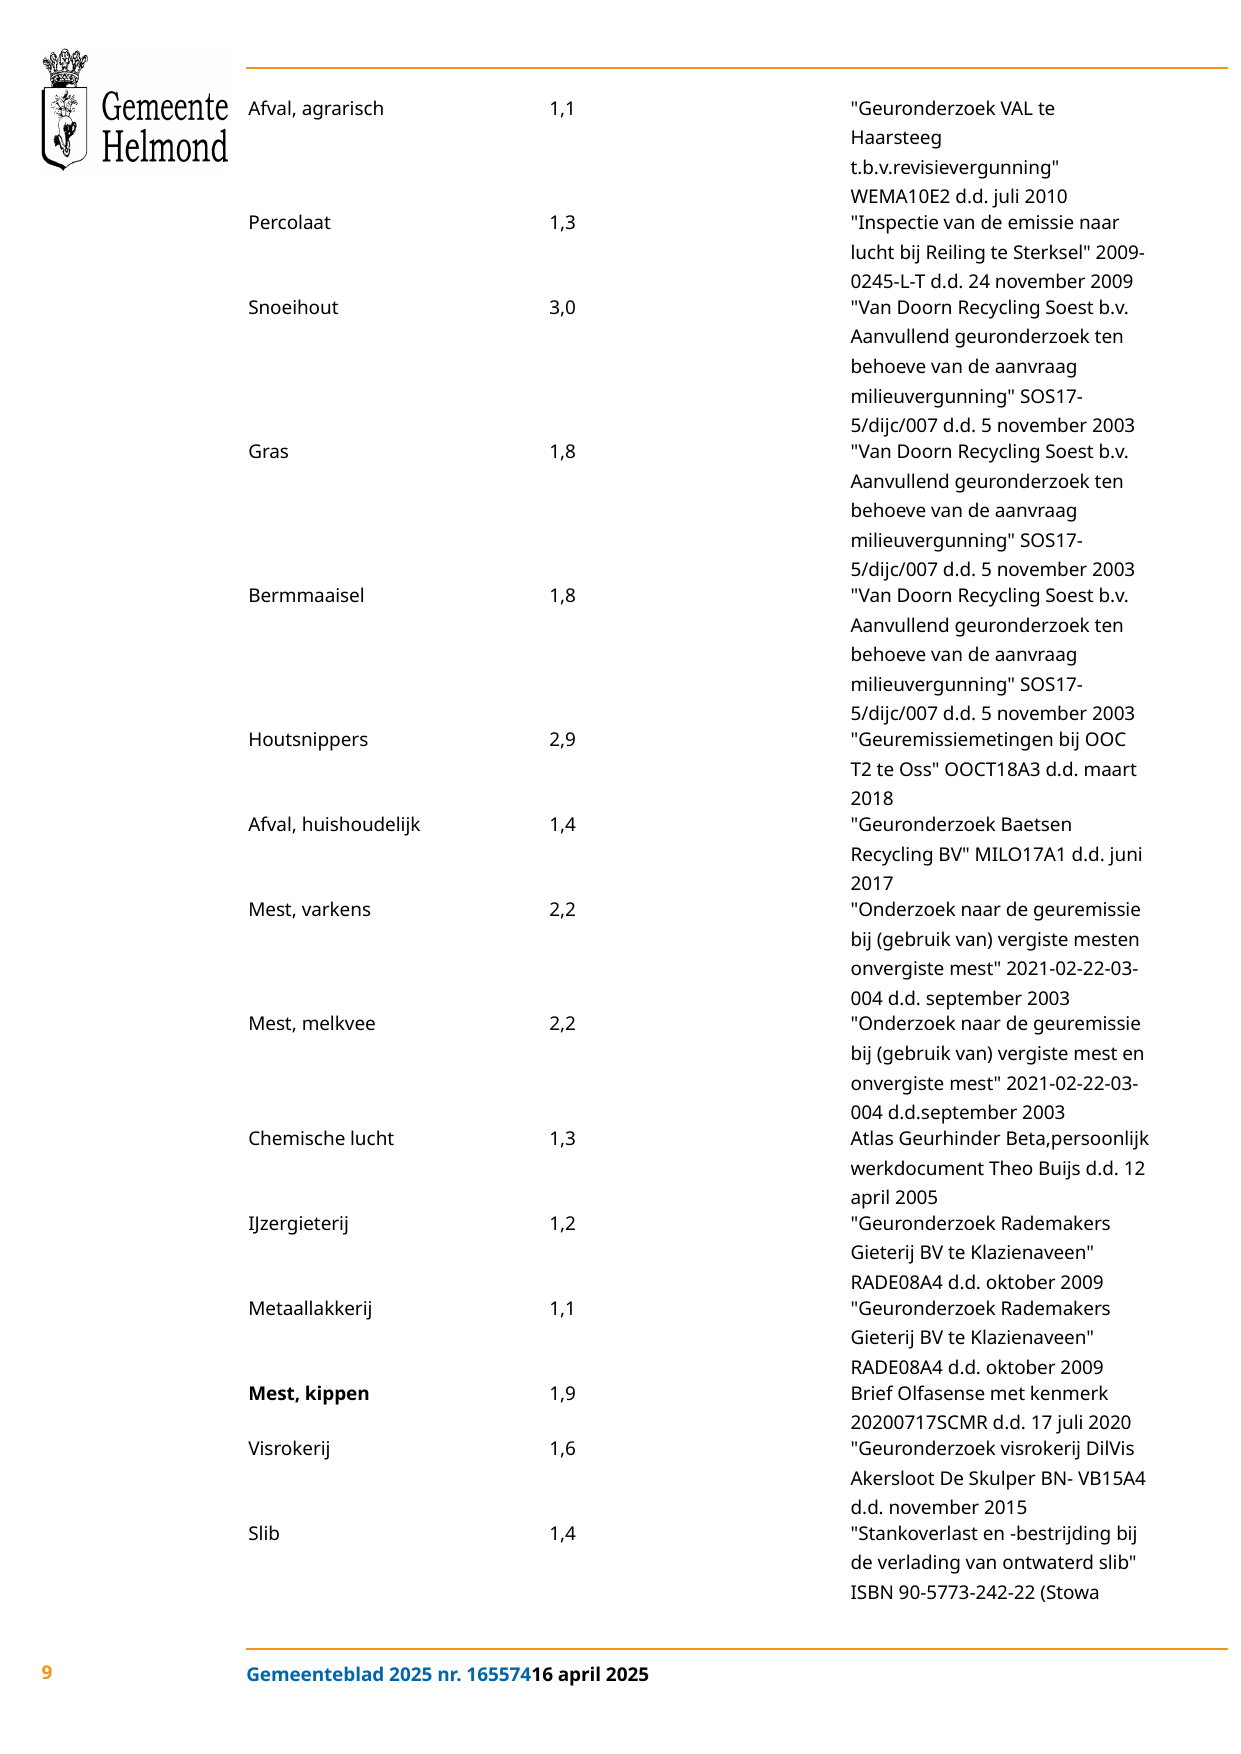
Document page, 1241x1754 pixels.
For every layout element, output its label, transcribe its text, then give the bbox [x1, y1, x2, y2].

table_cell 1,8 [549, 582, 850, 726]
table_cell "Inspectie van de emissie naar lucht bij Reiling te Sterksel" 2009-0245-L-T d.d. 24 november 2009 [850, 209, 1152, 294]
table_cell Slib [248, 1520, 549, 1605]
table_cell 2,2 [549, 1011, 850, 1125]
table_cell Mest, varkens [248, 896, 549, 1011]
table_cell "Geuronderzoek Rademakers Gieterij BV te Klazienaveen" RADE08A4 d.d. oktober 2009 [850, 1295, 1152, 1380]
picture [41, 47, 231, 172]
table_cell "Geuronderzoek Baetsen Recycling BV" MILO17A1 d.d. juni 2017 [850, 811, 1152, 896]
table_cell Metaallakkerij [248, 1295, 549, 1380]
table_cell Gras [248, 438, 549, 582]
table_cell 3,0 [549, 294, 850, 438]
table_cell "Geuremissiemetingen bij OOC T2 te Oss" OOCT18A3 d.d. maart 2018 [850, 726, 1152, 811]
table_cell "Van Doorn Recycling Soest b.v. Aanvullend geuronderzoek ten behoeve van de aanvraag milieuvergunning" SOS17- 5/dijc/007 d.d. 5 november 2003 [850, 438, 1152, 582]
table_cell Mest, kippen [248, 1380, 549, 1435]
table_cell 1,4 [549, 811, 850, 896]
table_cell IJzergieterij [248, 1210, 549, 1295]
table_cell Visrokerij [248, 1435, 549, 1520]
table_cell "Geuronderzoek VAL te Haarsteeg t.b.v.revisievergunning" WEMA10E2 d.d. juli 2010 [850, 95, 1152, 209]
table_cell Mest, melkvee [248, 1011, 549, 1125]
table_cell 1,3 [549, 209, 850, 294]
table_cell "Van Doorn Recycling Soest b.v. Aanvullend geuronderzoek ten behoeve van de aanvraag milieuvergunning" SOS17- 5/dijc/007 d.d. 5 november 2003 [850, 294, 1152, 438]
table_cell 1,4 [549, 1520, 850, 1605]
table_cell 2,2 [549, 896, 850, 1011]
table_cell Snoeihout [248, 294, 549, 438]
table_cell "Van Doorn Recycling Soest b.v. Aanvullend geuronderzoek ten behoeve van de aanvraag milieuvergunning" SOS17- 5/dijc/007 d.d. 5 november 2003 [850, 582, 1152, 726]
table_cell Afval, agrarisch [248, 95, 549, 209]
table_cell "Geuronderzoek visrokerij DilVis Akersloot De Skulper BN- VB15A4 d.d. november 2015 [850, 1435, 1152, 1520]
table_cell "Onderzoek naar de geuremissie bij (gebruik van) vergiste mesten onvergiste mest" 2021-02-22-03-004 d.d. september 2003 [850, 896, 1152, 1011]
table_cell 2,9 [549, 726, 850, 811]
table_cell 1,3 [549, 1125, 850, 1210]
table_cell Atlas Geurhinder Beta,persoonlijk werkdocument Theo Buijs d.d. 12 april 2005 [850, 1125, 1152, 1210]
table_cell "Onderzoek naar de geuremissie bij (gebruik van) vergiste mest en onvergiste mest" 2021-02-22-03-004 d.d.september 2003 [850, 1011, 1152, 1125]
table_cell Afval, huishoudelijk [248, 811, 549, 896]
table_cell "Geuronderzoek Rademakers Gieterij BV te Klazienaveen" RADE08A4 d.d. oktober 2009 [850, 1210, 1152, 1295]
table_cell 1,6 [549, 1435, 850, 1520]
table_cell 1,1 [549, 95, 850, 209]
table_cell 1,2 [549, 1210, 850, 1295]
table_cell 1,9 [549, 1380, 850, 1435]
table_cell Bermmaaisel [248, 582, 549, 726]
table_cell 1,1 [549, 1295, 850, 1380]
table_cell Percolaat [248, 209, 549, 294]
table_cell Chemische lucht [248, 1125, 549, 1210]
table_cell 1,8 [549, 438, 850, 582]
table_cell Brief Olfasense met kenmerk 20200717SCMR d.d. 17 juli 2020 [850, 1380, 1152, 1435]
table_cell "Stankoverlast en -bestrijding bij de verlading van ontwaterd slib" ISBN 90-5773-242-22 (Stowa [850, 1520, 1152, 1605]
table_cell Houtsnippers [248, 726, 549, 811]
